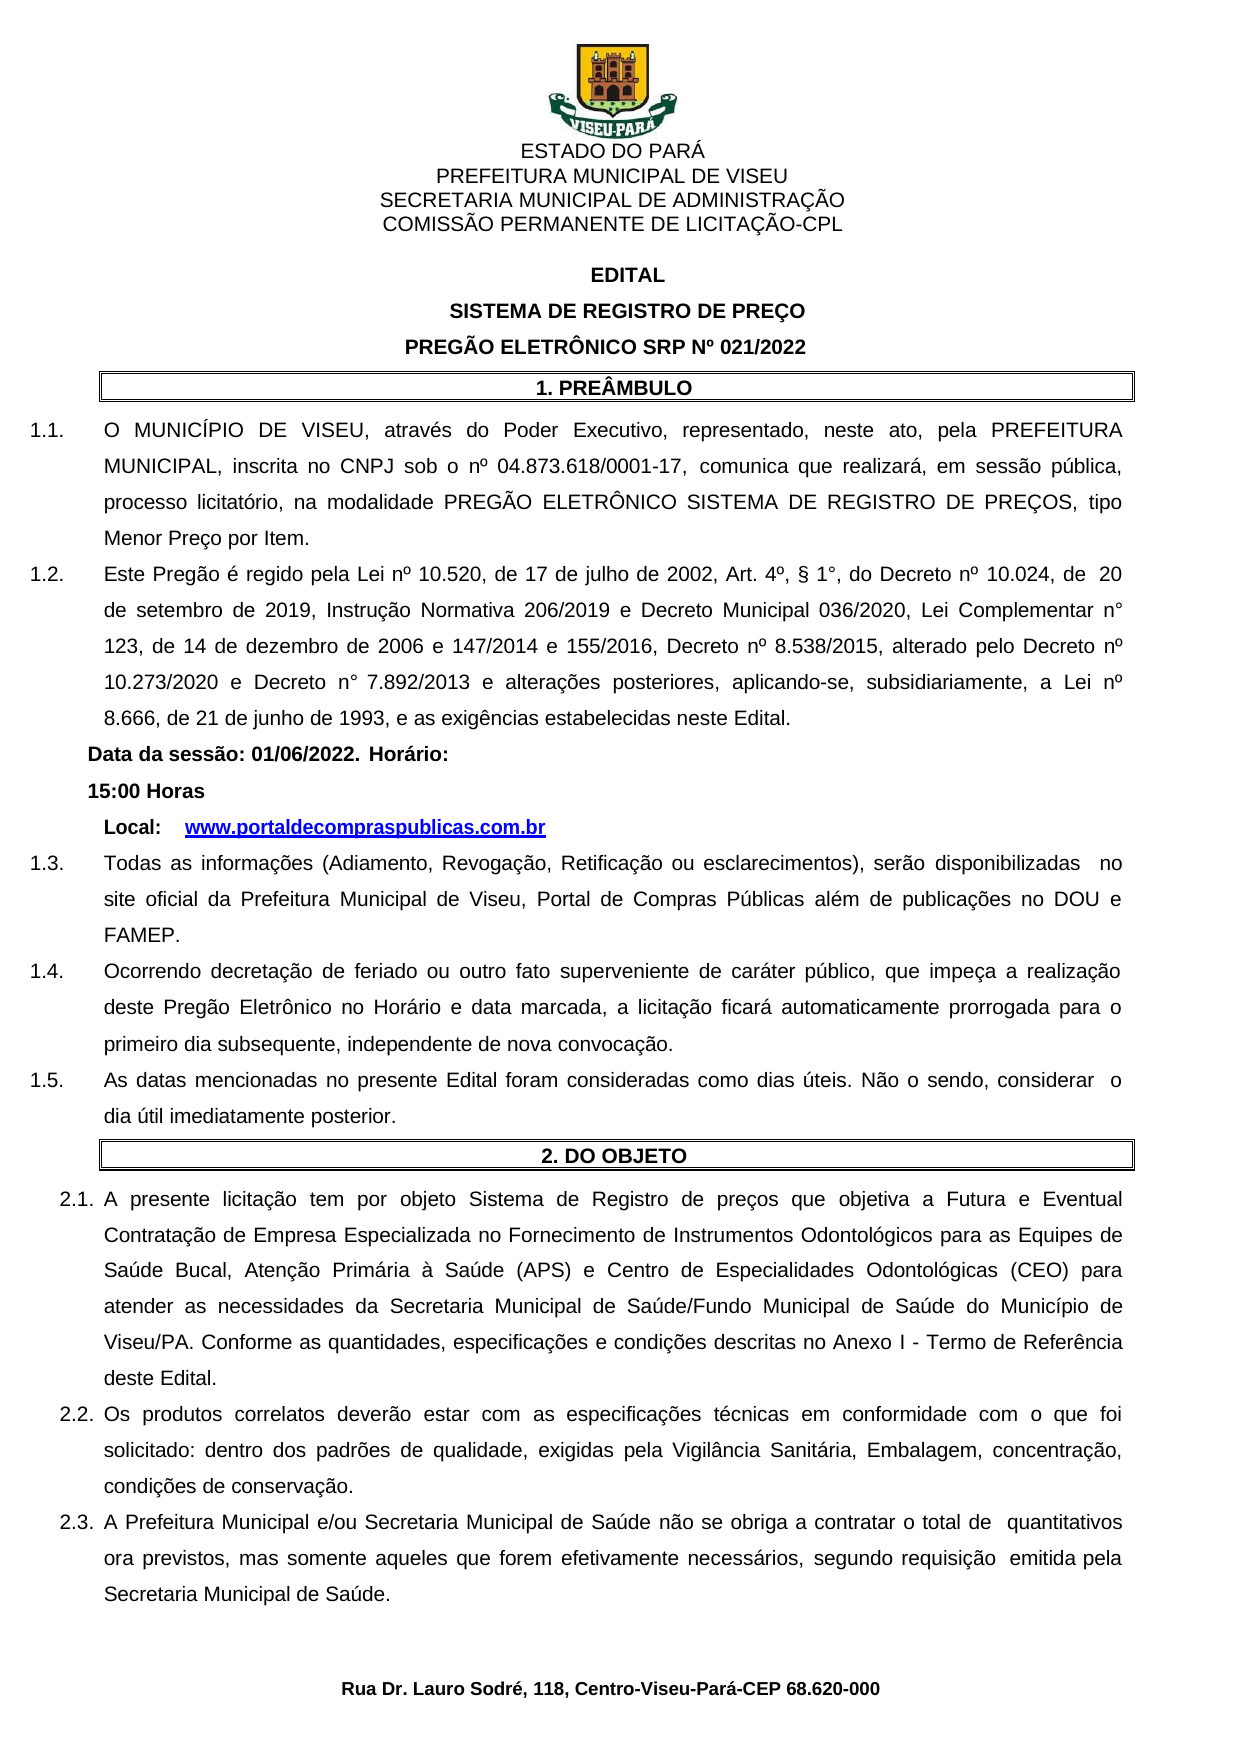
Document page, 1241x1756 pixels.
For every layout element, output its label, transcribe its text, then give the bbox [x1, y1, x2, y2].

text 1. PREÂMBULO [536, 376, 1132, 399]
subtitle Data da sessão: 01/06/2022. Horário: 15:00 Horas [87, 742, 452, 802]
list Este Pregão é regido pela Lei nº 10.520, de 17 de julho de 2002, Art. 4º, § 1°, do Decreto nº 10.024, de 20 de setembro de 2019, Instrução Normativa 206/2019 e Decreto Municipal 036/2020, Lei Complementar n° 123, de 14 de dezembro de 2006 e 147/2014 e 155/2016, Decreto nº 8.538/2015, alterado pelo Decreto nº 10.273/2020 e Decreto n° 7.892/2013 e alterações posteriores, aplicando-se, subsidiariamente, a Lei nº 8.666, de 21 de junho de 1993, e as exigências estabelecidas neste Edital. [87, 562, 1123, 730]
list Os produtos correlatos deverão estar com as especificações técnicas em conformidade com o que foi solicitado: dentro dos padrões de qualidade, exigidas pela Vigilância Sanitária, Embalagem, concentração, condições de conservação. [87, 1402, 1122, 1497]
list A Prefeitura Municipal e/ou Secretaria Municipal de Saúde não se obriga a contratar o total de quantitativos ora previstos, mas somente aqueles que forem efetivamente necessários, segundo requisição emitida pela Secretaria Municipal de Saúde. [87, 1509, 1123, 1606]
text SISTEMA DE REGISTRO DE PREÇO PREGÃO ELETRÔNICO SRP Nº 021/2022 [404, 299, 889, 359]
list Ocorrendo decretação de feriado ou outro fato superveniente de caráter público, que impeça a realização deste Pregão Eletrônico no Horário e data marcada, a licitação ficará automaticamente prorrogada para o primeiro dia subsequente, independente de nova convocação. [87, 959, 1122, 1055]
text Local: www.portaldecompraspublicas.com.br [103, 814, 1147, 838]
list A presente licitação tem por objeto Sistema de Registro de preços que objetiva a Futura e Eventual Contratação de Empresa Especializada no Fornecimento de Instrumentos Odontológicos para as Equipes de Saúde Bucal, Atenção Primária à Saúde (APS) e Centro de Especialidades Odontológicas (CEO) para atender as necessidades da Secretaria Municipal de Saúde/Fundo Municipal de Saúde do Município de Viseu/PA. Conforme as quantidades, especificações e condições descritas no Anexo I - Termo de Referência deste Edital. [87, 1187, 1123, 1390]
list Todas as informações (Adiamento, Revogação, Retificação ou esclarecimentos), serão disponibilizadas no site oficial da Prefeitura Municipal de Viseu, Portal de Compras Públicas além de publicações no DOU e FAMEP. [87, 851, 1123, 947]
subtitle EDITAL [108, 263, 1147, 287]
list O MUNICÍPIO DE VISEU, através do Poder Executivo, representado, neste ato, pela PREFEITURA MUNICIPAL, inscrita no CNPJ sob o nº 04.873.618/0001-17, comunica que realizará, em sessão pública, processo licitatório, na modalidade PREGÃO ELETRÔNICO SISTEMA DE REGISTRO DE PREÇOS, tipo Menor Preço por Item. [87, 418, 1123, 549]
text 2. DO OBJETO [541, 1144, 1132, 1167]
list As datas mencionadas no presente Edital foram consideradas como dias úteis. Não o sendo, considerar o dia útil imediatamente posterior. [87, 1068, 1122, 1127]
